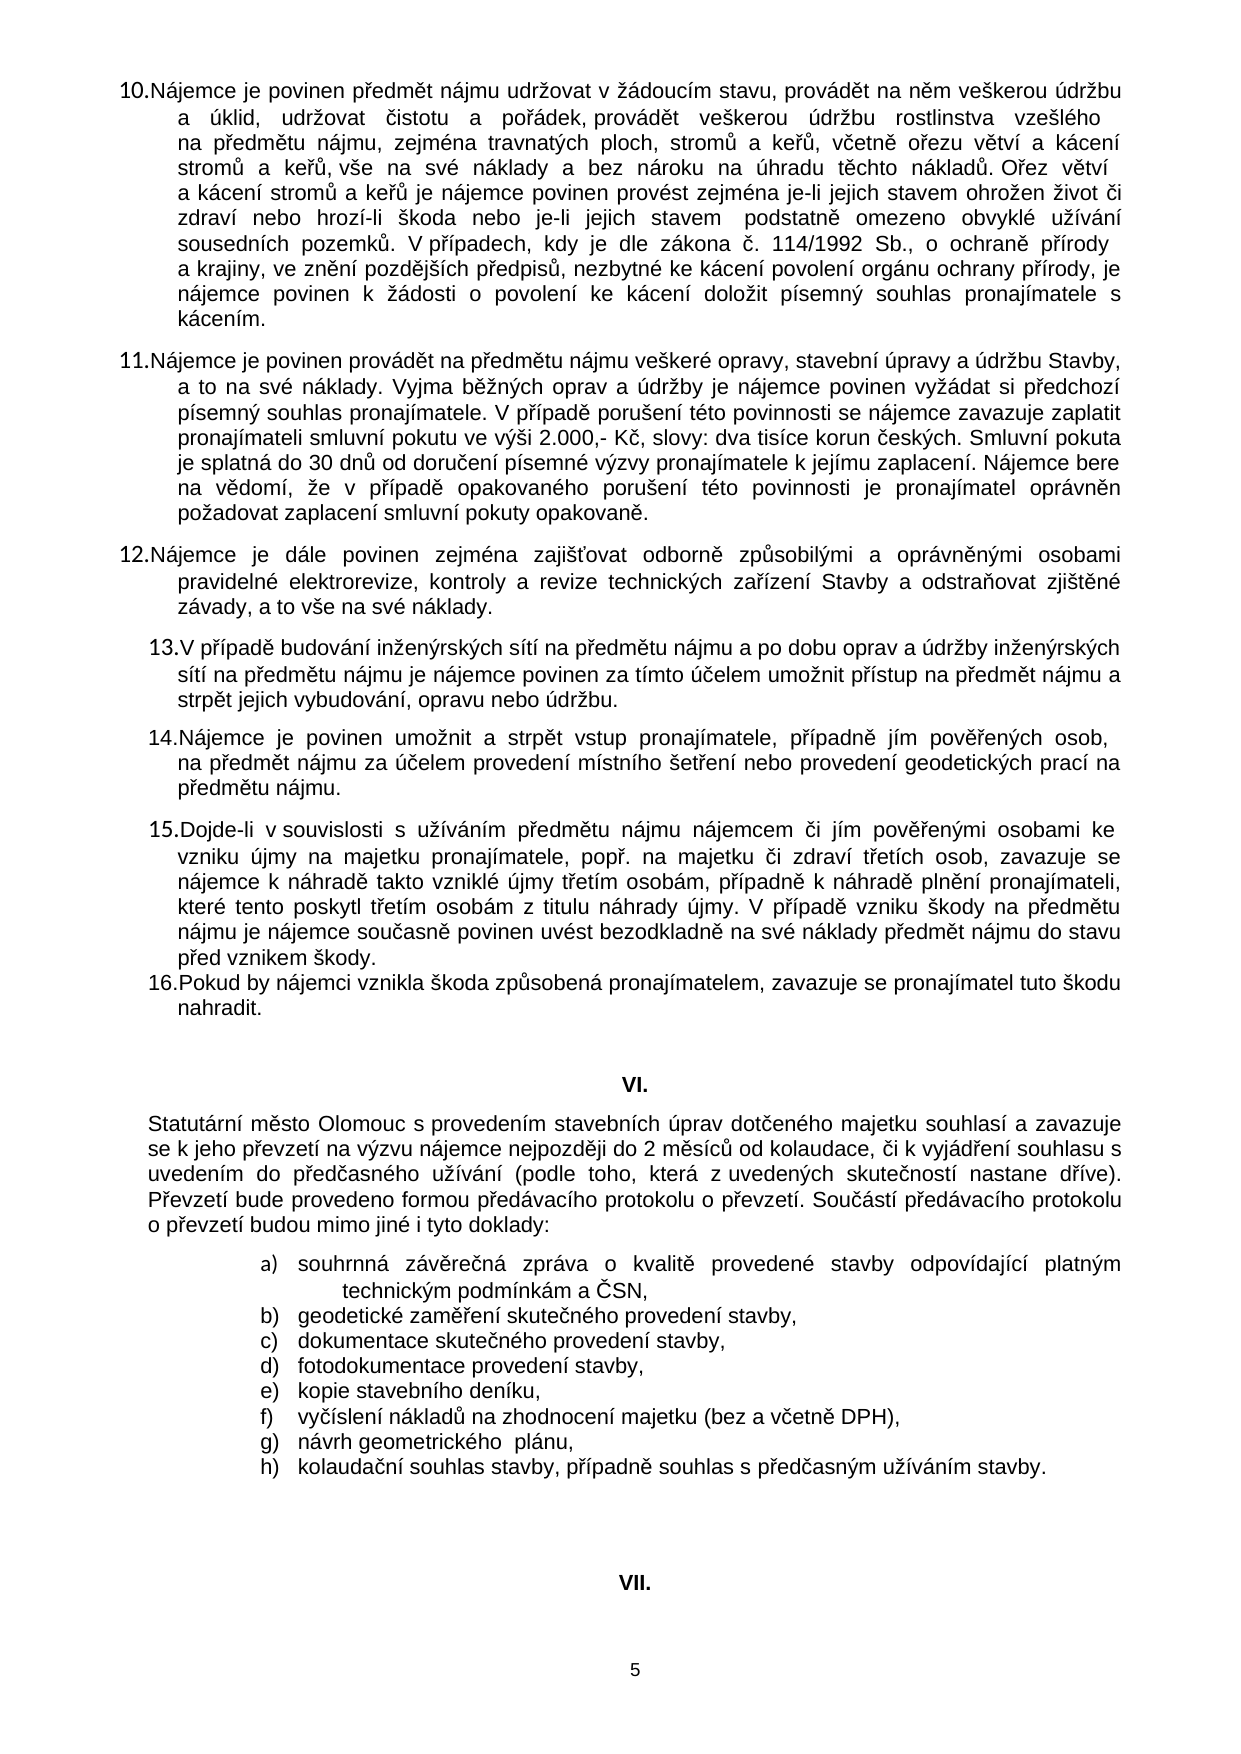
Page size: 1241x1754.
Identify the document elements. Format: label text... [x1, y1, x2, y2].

list Dojde-li v souvislosti s užíváním předmětu nájmu nájemcem či jím pověřenými osobami ke vzniku újmy na majetku pronajímatele, popř. na majetku či zdraví třetích osob, zavazuje se nájemce k náhradě takto vzniklé újmy třetím osobám, případně k náhradě plnění pronajímateli, které tento poskytl třetím osobám z titulu náhrady újmy. V případě vzniku škody na předmětu nájmu je nájemce současně povinen uvést bezodkladně na své náklady předmět nájmu do stavu před vznikem škody. [148, 813, 1122, 969]
list Statutární město Olomouc s provedením stavebních úprav dotčeného majetku souhlasí a zavazuje se k jeho převzetí na výzvu nájemce nejpozději do 2 měsíců od kolaudace, či k vyjádření souhlasu s uvedením do předčasného užívání (podle toho, která z uvedených skutečností nastane dříve). Převzetí bude provedeno formou předávacího protokolu o převzetí. Součástí předávacího protokolu o převzetí budou mimo jiné i tyto doklady: [148, 1111, 1122, 1237]
text VI. [148, 1072, 1122, 1097]
list kopie stavebního deníku, [260, 1378, 1122, 1403]
list Pokud by nájemci vznikla škoda způsobená pronajímatelem, zavazuje se pronajímatel tuto škodu nahradit. [148, 969, 1122, 1020]
list Nájemce je povinen provádět na předmětu nájmu veškeré opravy, stavební úpravy a údržbu Stavby, a to na své náklady. Vyjma běžných oprav a údržby je nájemce povinen vyžádat si předchozí písemný souhlas pronajímatele. V případě porušení této povinnosti se nájemce zavazuje zaplatit pronajímateli smluvní pokutu ve výši 2.000,- Kč, slovy: dva tisíce korun českých. Smluvní pokuta je splatná do 30 dnů od doručení písemné výzvy pronajímatele k jejímu zaplacení. Nájemce bere na vědomí, že v případě opakovaného porušení této povinnosti je pronajímatel oprávněn požadovat zaplacení smluvní pokuty opakovaně. [118, 344, 1122, 526]
text VII. [148, 1570, 1122, 1595]
list Nájemce je povinen předmět nájmu udržovat v žádoucím stavu, provádět na něm veškerou údržbu a úklid, udržovat čistotu a pořádek, provádět veškerou údržbu rostlinstva vzešlého na předmětu nájmu, zejména travnatých ploch, stromů a keřů, včetně ořezu větví a kácení stromů a keřů, vše na své náklady a bez nároku na úhradu těchto nákladů. Ořez větví a kácení stromů a keřů je nájemce povinen provést zejména je-li jejich stavem ohrožen život či zdraví nebo hrozí-li škoda nebo je-li jejich stavem podstatně omezeno obvyklé užívání sousedních pozemků. V případech, kdy je dle zákona č. 114/1992 Sb., o ochraně přírody a krajiny, ve znění pozdějších předpisů, nezbytné ke kácení povolení orgánu ochrany přírody, je nájemce povinen k žádosti o povolení ke kácení doložit písemný souhlas pronajímatele s kácením. [118, 74, 1122, 331]
list dokumentace skutečného provedení stavby, [260, 1328, 1122, 1353]
list návrh geometrického plánu, [260, 1429, 1122, 1454]
list fotodokumentace provedení stavby, [260, 1353, 1122, 1378]
list Nájemce je povinen umožnit a strpět vstup pronajímatele, případně jím pověřených osob, na předmět nájmu za účelem provedení místního šetření nebo provedení geodetických prací na předmětu nájmu. [148, 725, 1122, 801]
list V případě budování inženýrských sítí na předmětu nájmu a po dobu oprav a údržby inženýrských sítí na předmětu nájmu je nájemce povinen za tímto účelem umožnit přístup na předmět nájmu a strpět jejich vybudování, opravu nebo údržbu. [148, 631, 1122, 712]
list Nájemce je dále povinen zejména zajišťovat odborně způsobilými a oprávněnými osobami pravidelné elektrorevize, kontroly a revize technických zařízení Stavby a odstraňovat zjištěné závady, a to vše na své náklady. [118, 538, 1122, 619]
list kolaudační souhlas stavby, případně souhlas s předčasným užíváním stavby. [260, 1454, 1122, 1479]
list souhrnná závěrečná zpráva o kvalitě provedené stavby odpovídající platným technickým podmínkám a ČSN, [260, 1249, 1122, 1303]
list vyčíslení nákladů na zhodnocení majetku (bez a včetně DPH), [260, 1403, 1122, 1429]
list geodetické zaměření skutečného provedení stavby, [260, 1303, 1122, 1328]
